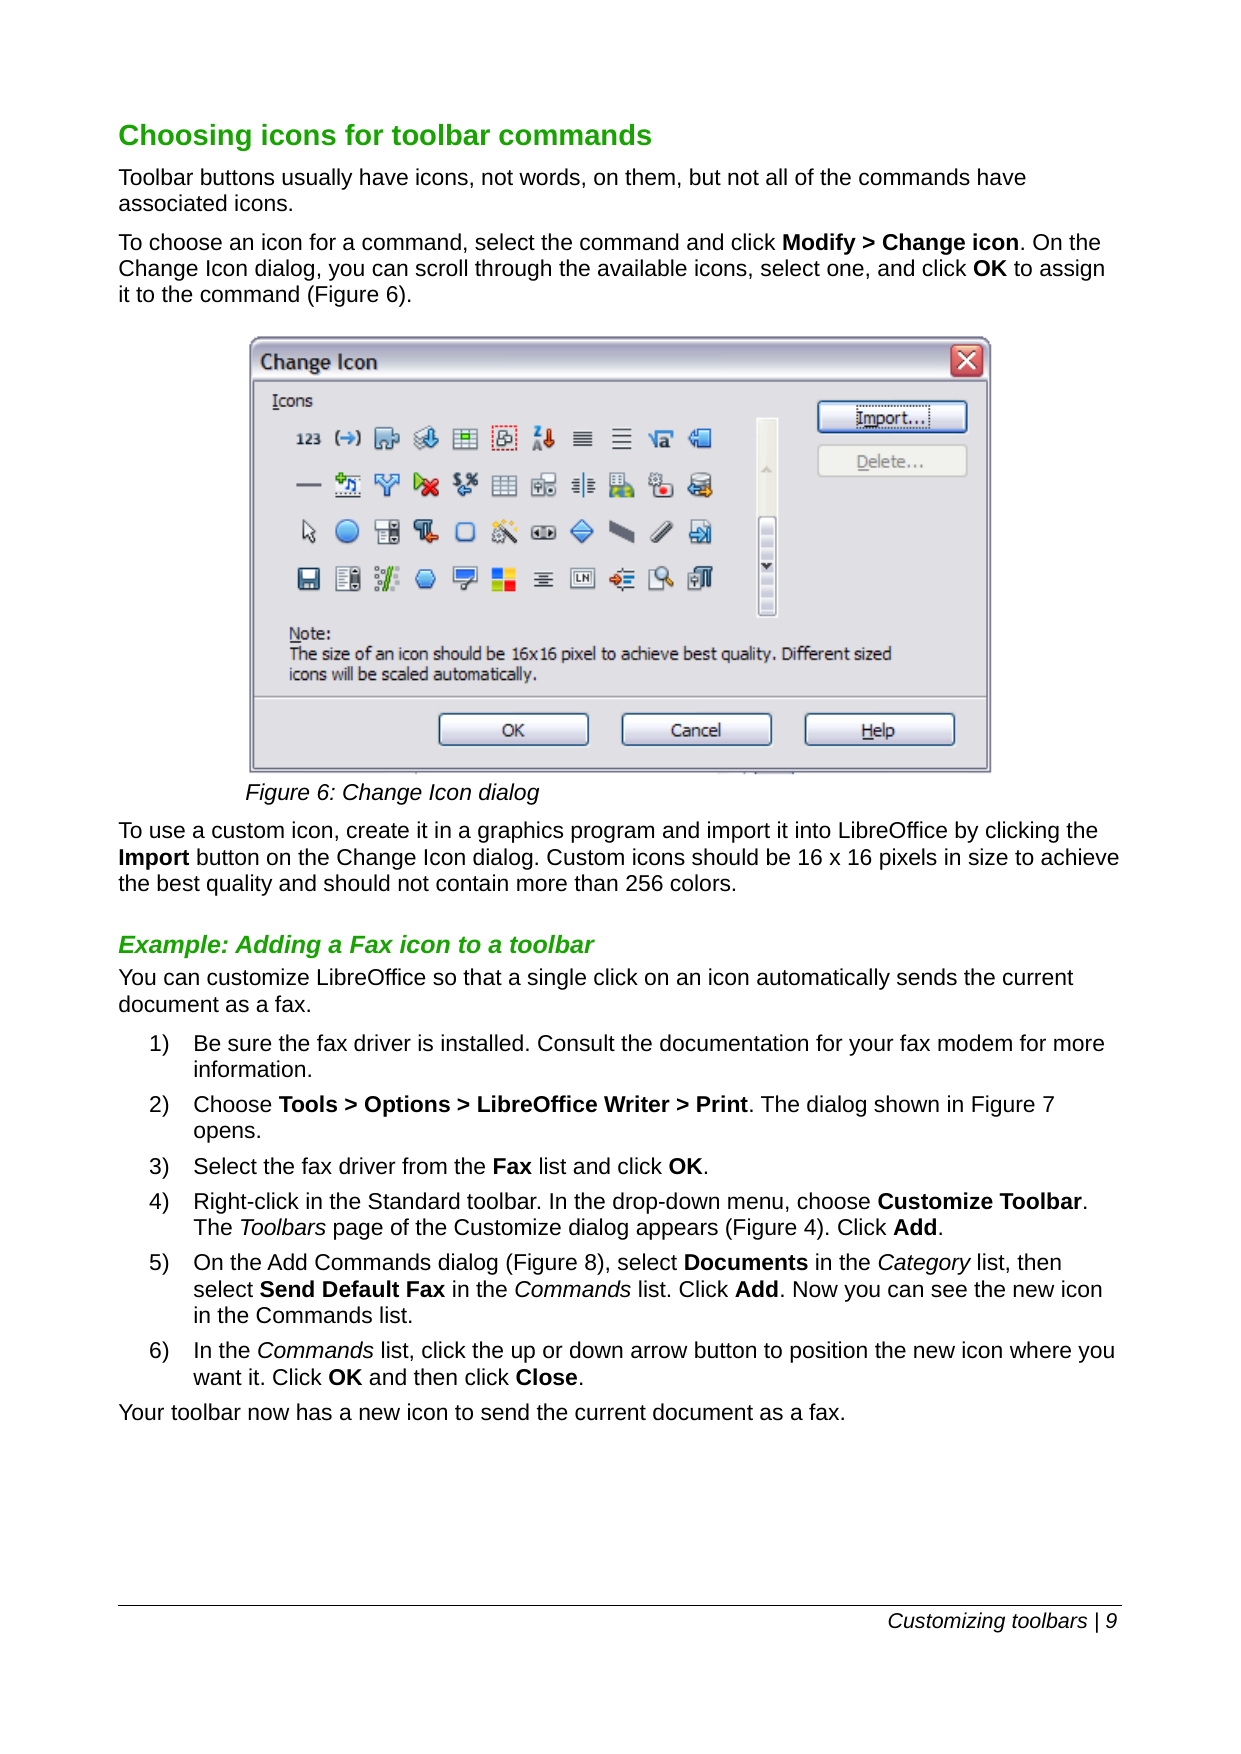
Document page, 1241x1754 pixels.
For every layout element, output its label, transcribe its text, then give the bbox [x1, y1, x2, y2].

text To choose an icon for a command, select the command and click Modify > Change icon. On the Change Icon dialog, you can scroll through the available icons, select one, and click OK to assign it to the command (Figure 6). [118, 229, 1122, 308]
list Right-click in the Standard toolbar. In the drop-down menu, choose Customize Toolbar. The Toolbars page of the Customize dialog appears (Figure 4). Click Add. [169, 1188, 1122, 1241]
text Toolbar buttons usually have icons, not words, on them, but not all of the commands have associated icons. [118, 163, 1122, 216]
list Select the fax driver from the Fax list and click OK. [169, 1153, 1122, 1179]
list In the Commands list, click the up or down arrow button to position the new icon where you want it. Click OK and then click Close. [169, 1337, 1122, 1390]
subtitle Example: Adding a Fax icon to a toolbar [118, 929, 1122, 958]
text Figure 6: Change Icon dialog [245, 779, 995, 805]
list Choose Tools > Options > LibreOffice Writer > Print. The dialog shown in Figure 7 opens. [169, 1091, 1122, 1144]
subtitle Choosing icons for toolbar commands [118, 118, 1122, 152]
list Be sure the fax driver is installed. Consult the documentation for your fax modem for more information. [169, 1029, 1122, 1082]
list On the Add Commands dialog (Figure 8), select Documents in the Category list, then select Send Default Fax in the Commands list. Click Add. Now you can see the new icon in the Commands list. [169, 1249, 1122, 1328]
text To use a custom icon, create it in a graphics program and import it into LibreOffice by clicking the Import button on the Change Icon dialog. Custom icons should be 16 x 16 pixels in size to achieve the best quality and should not contain more than 256 colors. [118, 817, 1122, 896]
text Your toolbar now has a new icon to send the current document as a fax. [118, 1399, 1122, 1425]
picture [245, 332, 995, 779]
list You can customize LibreOffice so that a single click on an icon automatically sends the current document as a fax. [118, 964, 1122, 1017]
